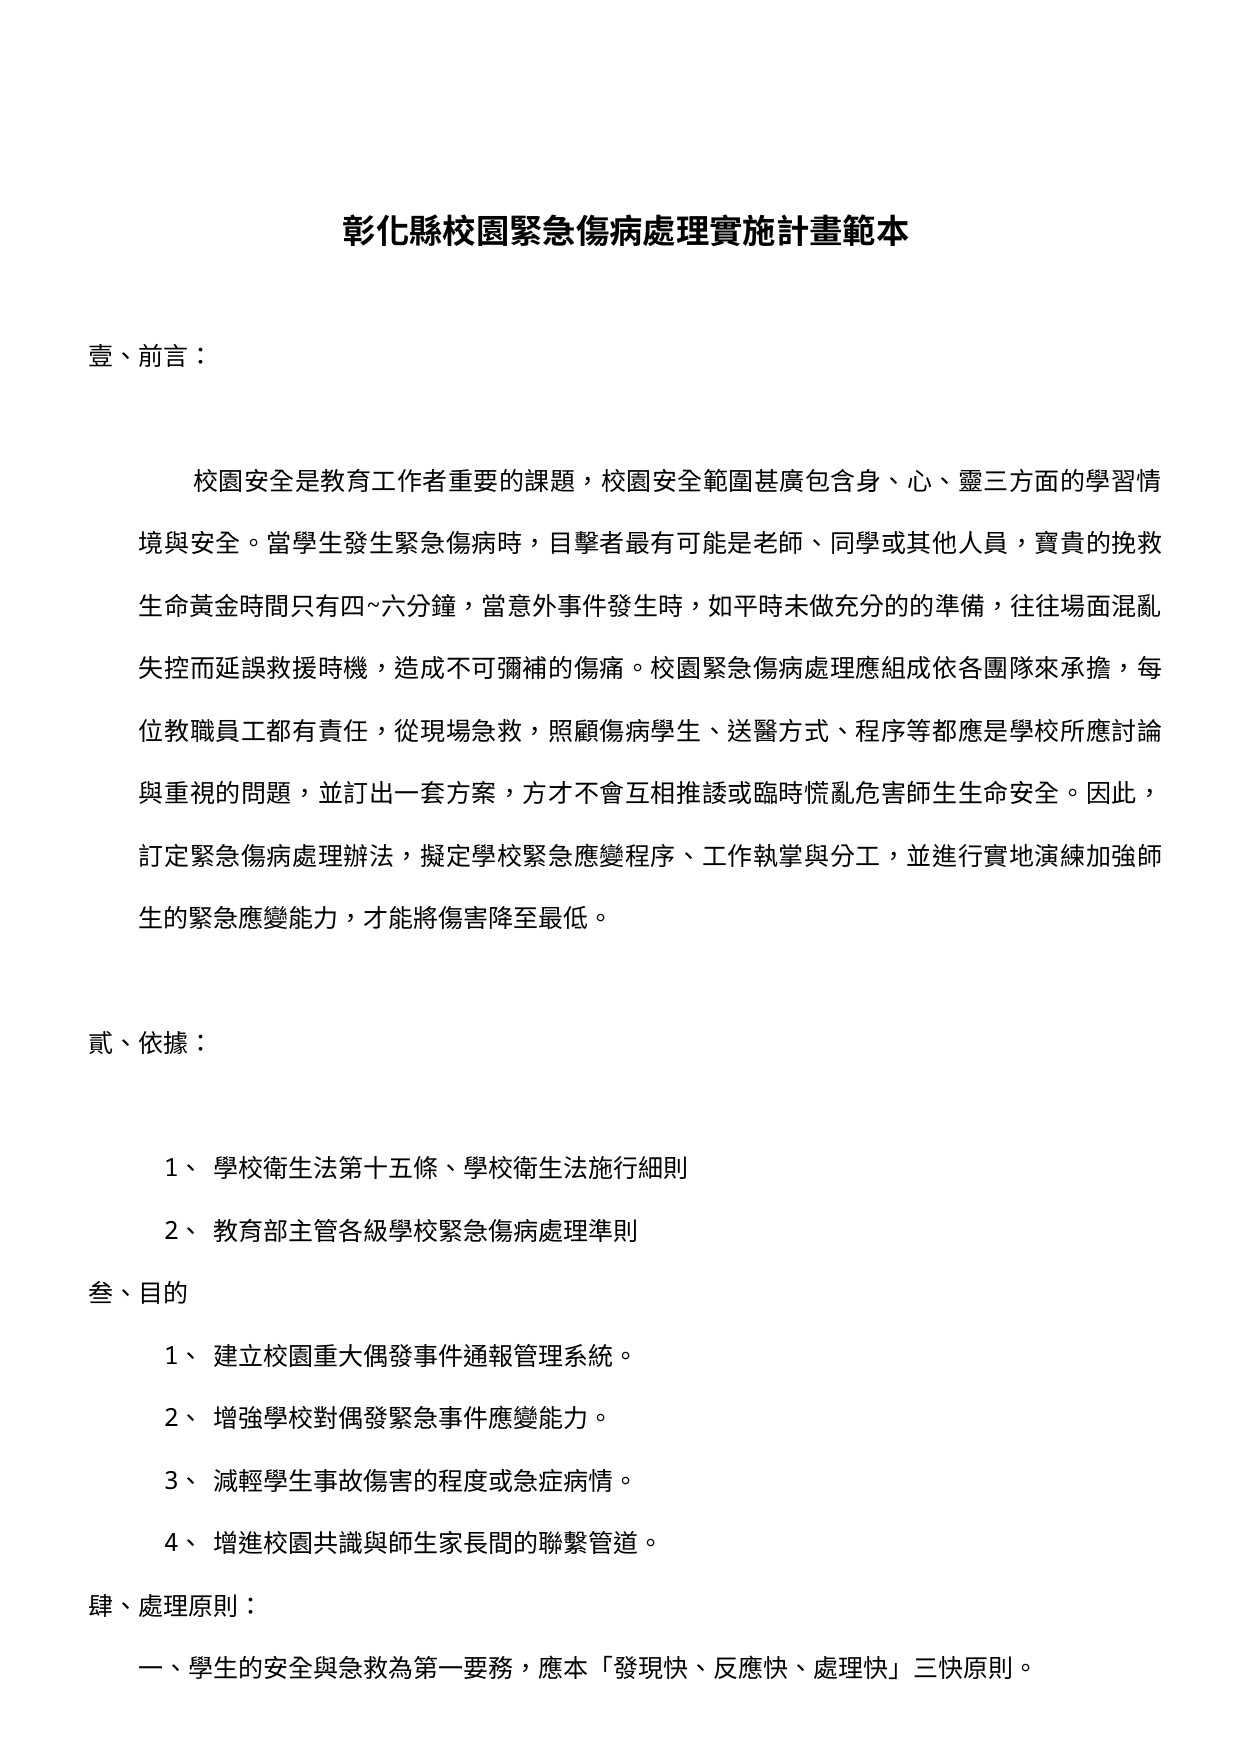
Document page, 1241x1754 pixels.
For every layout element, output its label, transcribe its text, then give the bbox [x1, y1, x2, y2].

list 增進校園共識與師生家長間的聯繫管道。 [164, 1500, 1163, 1563]
text 貳、依據： [89, 1000, 1163, 1063]
list 減輕學生事故傷害的程度或急症病情。 [164, 1438, 1163, 1500]
text 彰化縣校園緊急傷病處理實施計畫範本 [89, 188, 1163, 250]
text 肆、處理原則： [89, 1563, 1163, 1625]
list 學校衛生法第十五條、學校衛生法施行細則 [164, 1125, 1163, 1188]
list 建立校園重大偶發事件通報管理系統。 [164, 1313, 1163, 1375]
text 叁、目的 [89, 1250, 1163, 1313]
list 教育部主管各級學校緊急傷病處理準則 [164, 1188, 1163, 1250]
text 壹、前言： [89, 313, 1163, 375]
list 增強學校對偶發緊急事件應變能力。 [164, 1375, 1163, 1438]
text 校園安全是教育工作者重要的課題，校園安全範圍甚廣包含身、心、靈三方面的學習情境與安全。當學生發生緊急傷病時，目擊者最有可能是老師、同學或其他人員，寶貴的挽救生命黃金時間只有四~六分鐘，當意外事件發生時，如平時未做充分的的準備，往往場面混亂失控而延誤救援時機，造成不可彌補的傷痛。校園緊急傷病處理應組成依各團隊來承擔，每位教職員工都有責任，從現場急救，照顧傷病學生、送醫方式、程序等都應是學校所應討論與重視的問題，並訂出一套方案，方才不會互相推諉或臨時慌亂危害師生生命安全。因此，訂定緊急傷病處理辦法，擬定學校緊急應變程序、工作執掌與分工，並進行實地演練加強師生的緊急應變能力，才能將傷害降至最低。 [139, 438, 1163, 938]
text 一、學生的安全與急救為第一要務，應本「發現快、反應快、處理快」三快原則。 [139, 1625, 1163, 1688]
